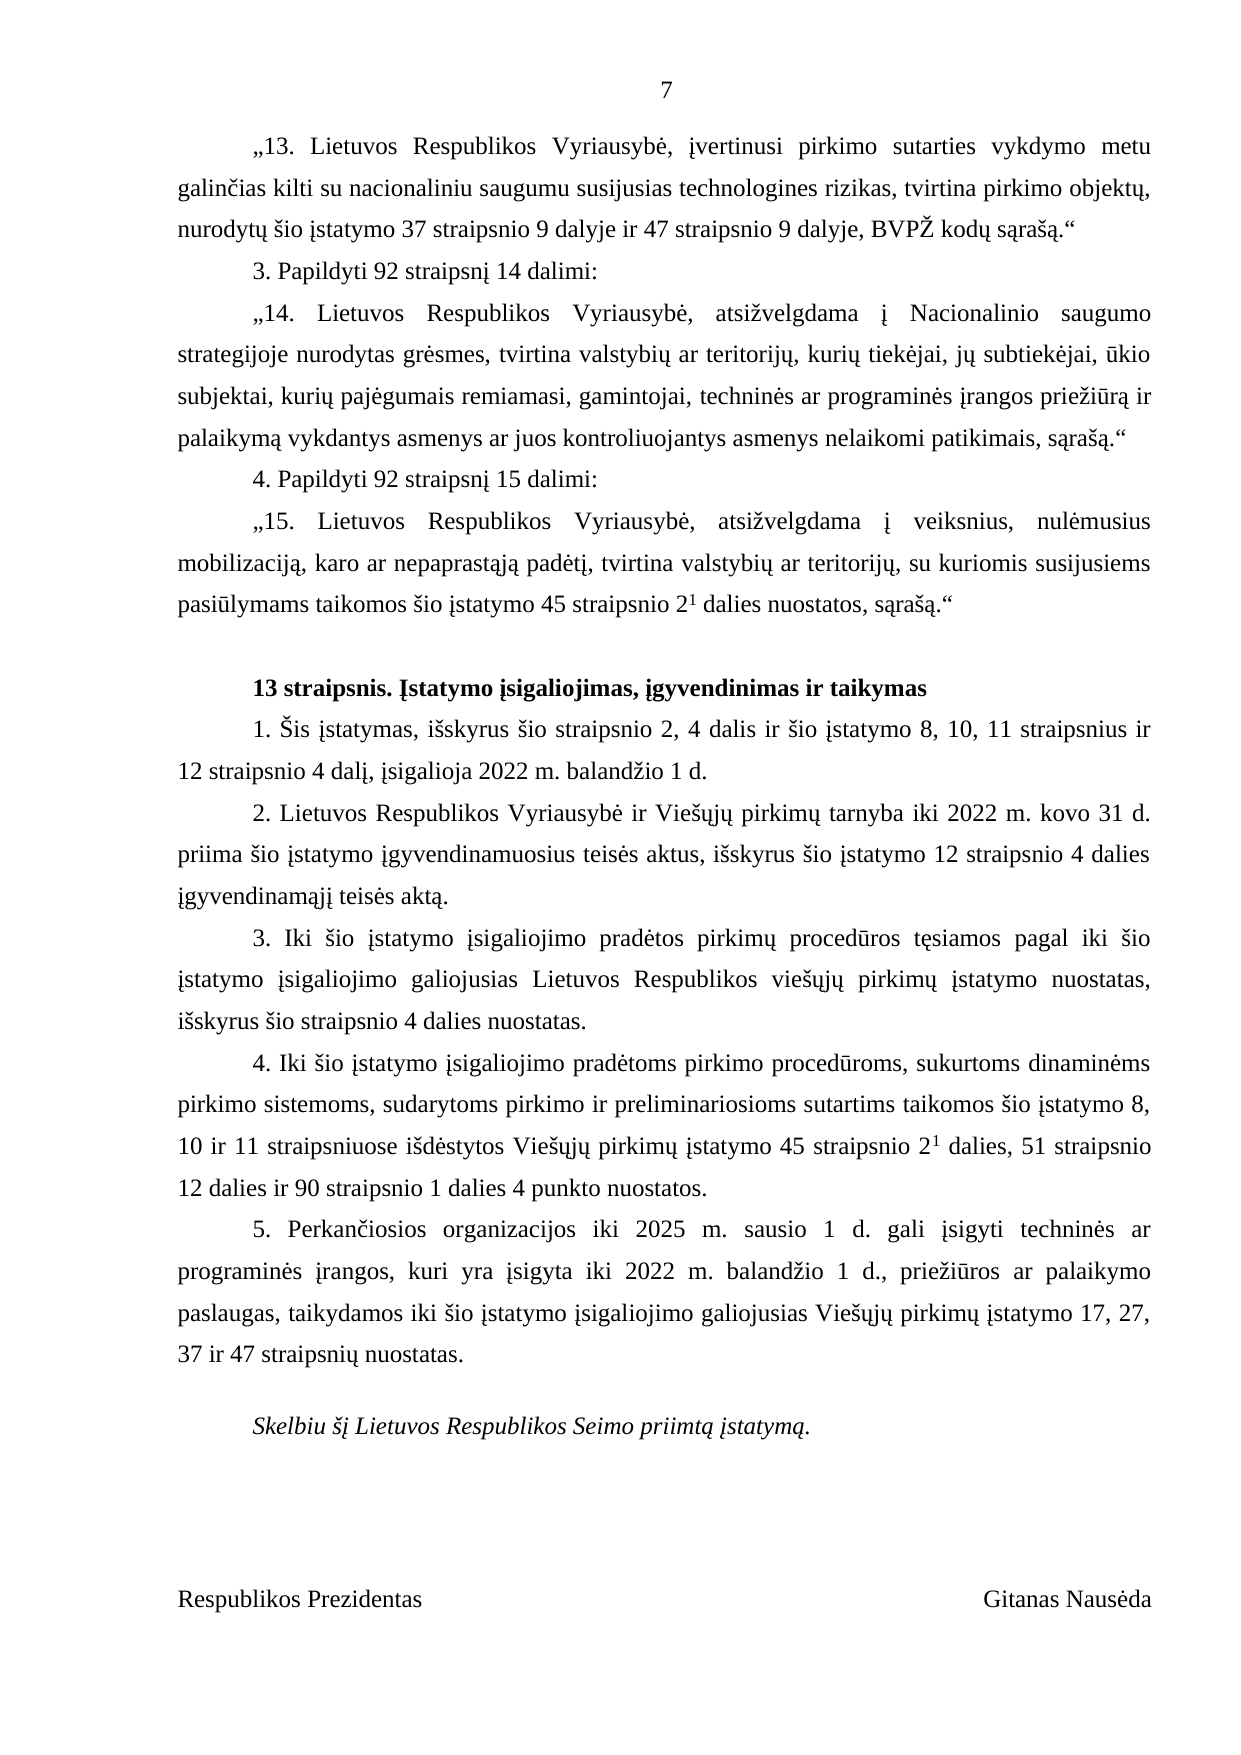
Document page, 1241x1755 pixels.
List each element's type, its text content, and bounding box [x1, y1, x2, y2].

text „14. Lietuvos Respublikos Vyriausybė, atsižvelgdama į Nacionalinio saugumo strategijoje nurodytas grėsmes, tvirtina valstybių ar teritorijų, kurių tiekėjai, jų subtiekėjai, ūkio subjektai, kurių pajėgumais remiamasi, gamintojai, techninės ar programinės įrangos priežiūrą ir palaikymą vykdantys asmenys ar juos kontroliuojantys asmenys nelaikomi patikimais, sąrašą.“ [177, 285, 1152, 451]
text Skelbiu šį Lietuvos Respublikos Seimo priimtą įstatymą. [177, 1411, 1152, 1440]
text 2. Lietuvos Respublikos Vyriausybė ir Viešųjų pirkimų tarnyba iki 2022 m. kovo 31 d. priima šio įstatymo įgyvendinamuosius teisės aktus, išskyrus šio įstatymo 12 straipsnio 4 dalies įgyvendinamąjį teisės aktą. [177, 785, 1152, 910]
text 13 straipsnis. Įstatymo įsigaliojimas, įgyvendinimas ir taikymas [177, 660, 1152, 701]
text Respublikos Prezidentas Gitanas Nausėda [177, 1584, 1152, 1612]
text 3. Iki šio įstatymo įsigaliojimo pradėtos pirkimų procedūros tęsiamos pagal iki šio įstatymo įsigaliojimo galiojusias Lietuvos Respublikos viešųjų pirkimų įstatymo nuostatas, išskyrus šio straipsnio 4 dalies nuostatas. [177, 910, 1152, 1035]
text 3. Papildyti 92 straipsnį 14 dalimi: [177, 243, 1152, 285]
text 4. Papildyti 92 straipsnį 15 dalimi: [177, 451, 1152, 493]
text 1. Šis įstatymas, išskyrus šio straipsnio 2, 4 dalis ir šio įstatymo 8, 10, 11 straipsnius ir 12 straipsnio 4 dalį, įsigalioja 2022 m. balandžio 1 d. [177, 701, 1152, 785]
text „13. Lietuvos Respublikos Vyriausybė, įvertinusi pirkimo sutarties vykdymo metu galinčias kilti su nacionaliniu saugumu susijusias technologines rizikas, tvirtina pirkimo objektų, nurodytų šio įstatymo 37 straipsnio 9 dalyje ir 47 straipsnio 9 dalyje, BVPŽ kodų sąrašą.“ [177, 118, 1152, 243]
text „15. Lietuvos Respublikos Vyriausybė, atsižvelgdama į veiksnius, nulėmusius mobilizaciją, karo ar nepaprastąją padėtį, tvirtina valstybių ar teritorijų, su kuriomis susijusiems pasiūlymams taikomos šio įstatymo 45 straipsnio 21 dalies nuostatos, sąrašą.“ [177, 493, 1152, 618]
text 5. Perkančiosios organizacijos iki 2025 m. sausio 1 d. gali įsigyti techninės ar programinės įrangos, kuri yra įsigyta iki 2022 m. balandžio 1 d., priežiūros ar palaikymo paslaugas, taikydamos iki šio įstatymo įsigaliojimo galiojusias Viešųjų pirkimų įstatymo 17, 27, 37 ir 47 straipsnių nuostatas. [177, 1201, 1152, 1368]
text 4. Iki šio įstatymo įsigaliojimo pradėtoms pirkimo procedūroms, sukurtoms dinaminėms pirkimo sistemoms, sudarytoms pirkimo ir preliminariosioms sutartims taikomos šio įstatymo 8, 10 ir 11 straipsniuose išdėstytos Viešųjų pirkimų įstatymo 45 straipsnio 21 dalies, 51 straipsnio 12 dalies ir 90 straipsnio 1 dalies 4 punkto nuostatos. [177, 1035, 1152, 1201]
